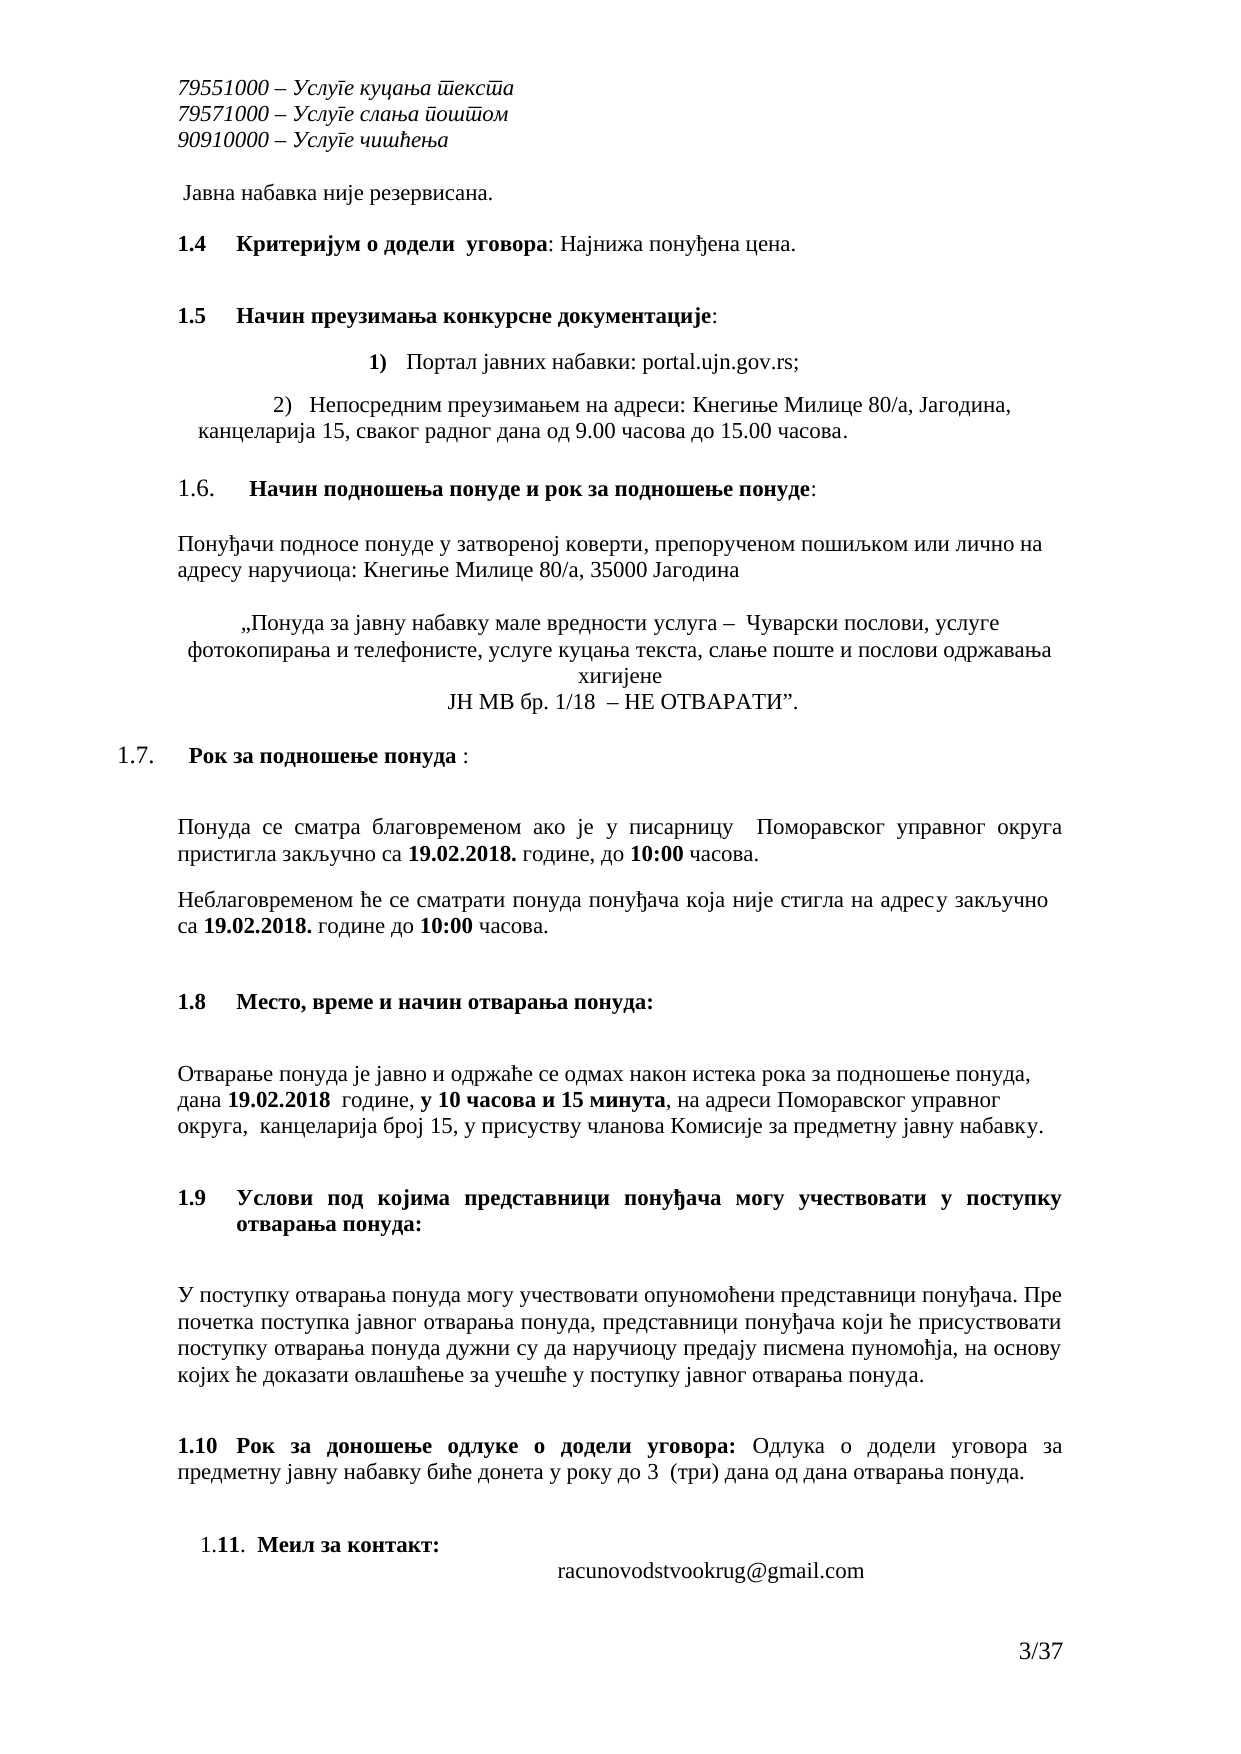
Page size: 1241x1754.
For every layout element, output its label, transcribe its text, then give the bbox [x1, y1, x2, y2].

text Неблаговременом ће се сматрати понуда понуђача која није стигла на адресу закључно са 19.02.2018. године до 10:00 часова. [177, 886, 1048, 939]
text 79551000 – Услуге куцања текста [177, 74, 1063, 100]
list Рок за подношење понуда : [117, 740, 1063, 768]
text Отварање понуда је јавно и одржаће се одмах након истека рока за подношење понуда, дана 19.02.2018 године, у 10 часова и 15 минута, на адреси Поморавског управног округа, канцеларија број 15, у присуству чланова Комисије за предметну јавну набавку. [177, 1060, 1063, 1139]
text 1.5 Начин преузимања конкурсне документације: [729, 302, 1048, 328]
table_header 1.11. Меил за контакт: [189, 1531, 546, 1584]
text „Понуда за јавну набавку мале вредности услуга – Чуварски послови, услуге фотокопирања и телефонисте, услуге куцања текста, слање поште и послови одржавања хигијене [177, 609, 1063, 688]
text Јавна набавка није резервисана. [177, 179, 1063, 206]
list Начин подношења понуде и рок за подношење понуде: [177, 473, 1063, 501]
text Понуда се сматра благовременом ако је у писарницу Поморавског управног округа пристигла закључно са 19.02.2018. године, до 10:00 часова. [759, 840, 1063, 866]
text 1.9 Услови под којима представници понуђача могу учествовати у поступку отварања понуда: [428, 1210, 1063, 1237]
text ЈН МВ бр. 1/18 – НЕ ОТВАРАТИ”. [177, 688, 1063, 715]
text 2) Непосредним преузимањем на адреси: Кнегиње Милице 80/а, Јагодина, канцеларија 15, сваког радног дана од 9.00 часова до 15.00 часова. [692, 391, 1063, 444]
list Портал јавних набавки: portal.ujn.gov.rs; [293, 348, 406, 374]
list Портал јавних набавки: portal.ujn.gov.rs; [800, 348, 1048, 374]
table_header racunovodstvookrug@gmail.com [546, 1531, 1051, 1584]
text 1.4 Критеријум о додели уговора: Најнижа понуђена цена. [796, 231, 1063, 257]
text Понуђачи подносе понуде у затвореној коверти, препорученом пошиљком или лично на адресу наручиоца: Кнегиње Милице 80/а, 35000 Јагодина [177, 530, 1063, 583]
text 90910000 – Услуге чишћења [177, 126, 1063, 153]
text 79571000 – Услуге слања поштом [177, 100, 1063, 126]
text 1.8 Место, време и начин отварања понуда: [177, 988, 1063, 1015]
